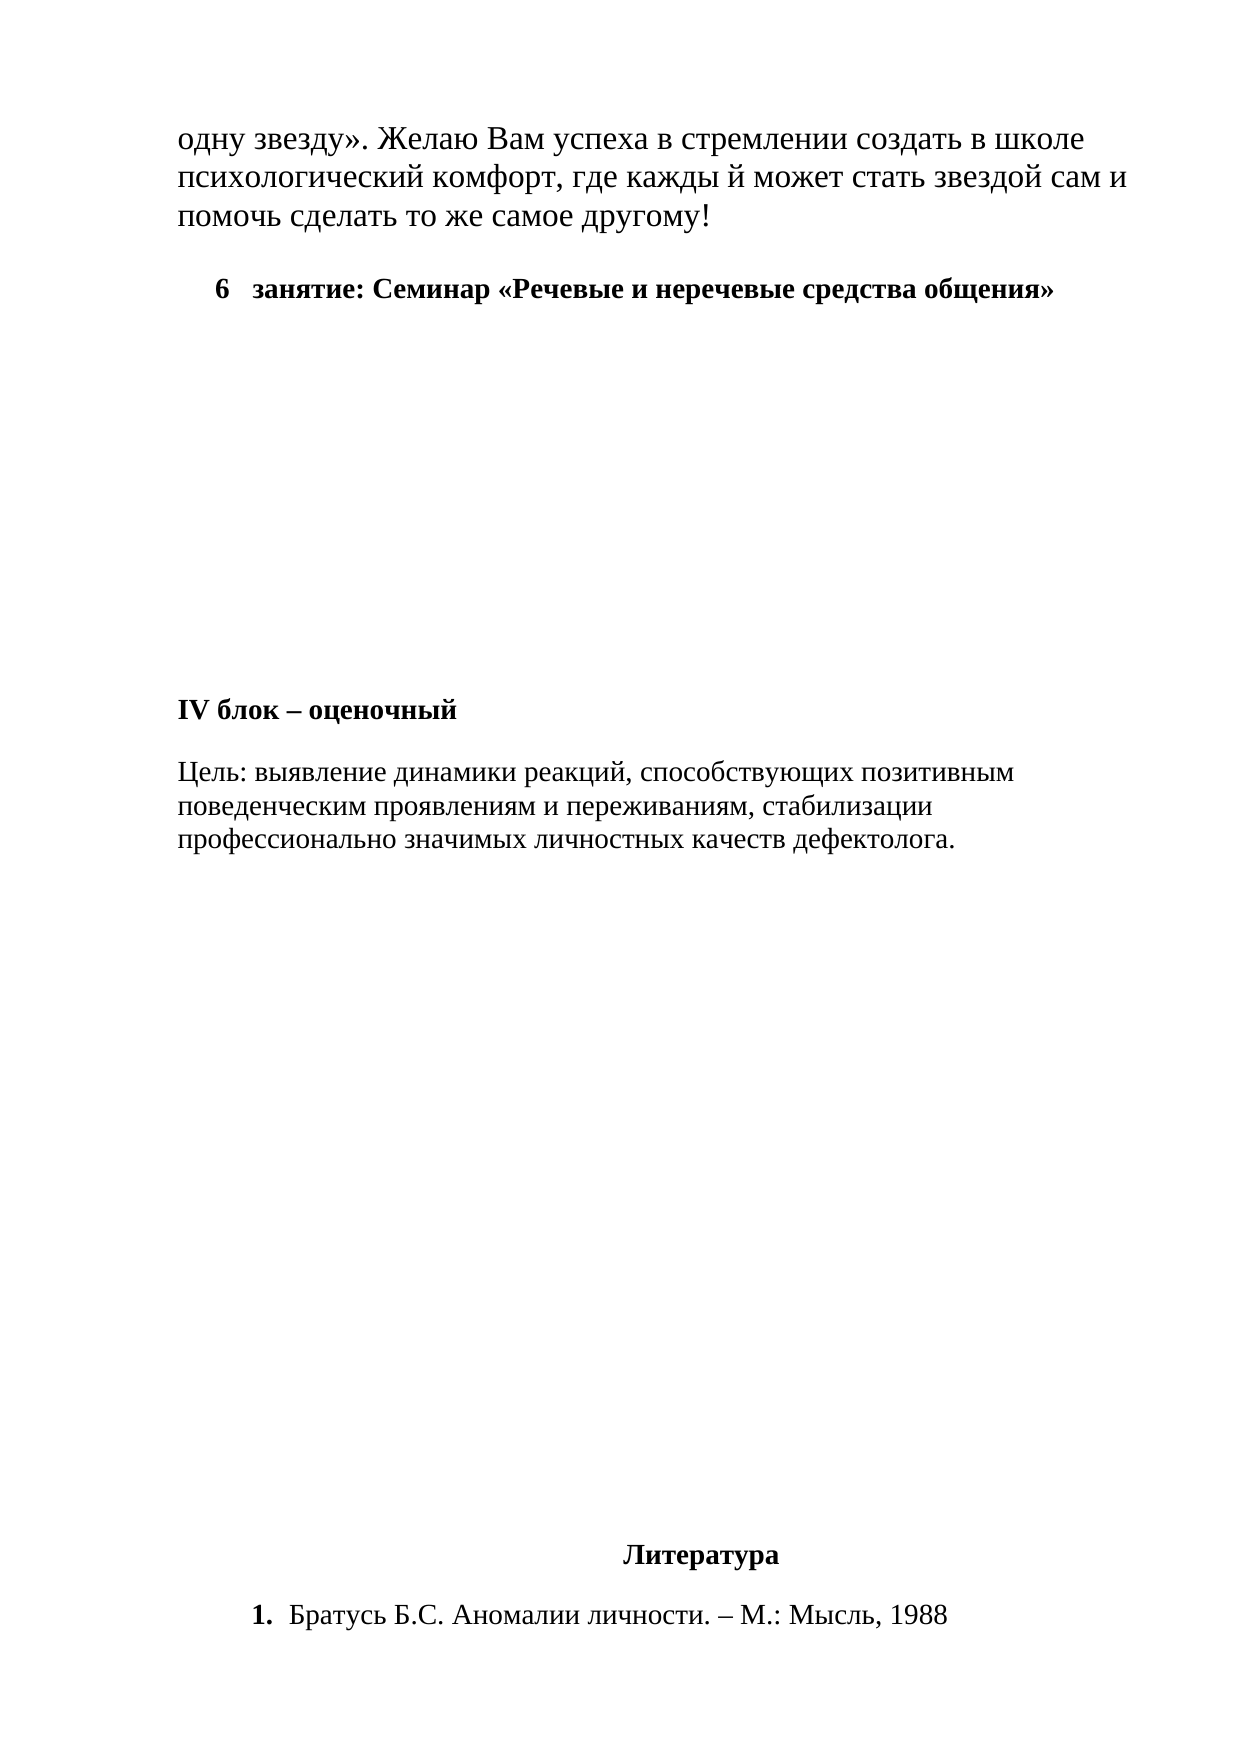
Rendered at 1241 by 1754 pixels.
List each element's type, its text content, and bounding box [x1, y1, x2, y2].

text IV блок – оценочный [177, 692, 1152, 725]
text одну звезду». Желаю Вам успеха в стремлении создать в школе психологический комфорт, где кажды й может стать звездой сам и помочь сделать то же самое другому! [177, 118, 1152, 233]
list Братусь Б.С. Аномалии личности. – М.: Мысль, 1988 [251, 1597, 1152, 1630]
text Цель: выявление динамики реакций, способствующих позитивным поведенческим проявлениям и переживаниям, стабилизации профессионально значимых личностных качеств дефектолога. [177, 754, 1152, 855]
text Литература [177, 1537, 1152, 1571]
list занятие: Семинар «Речевые и неречевые средства общения» [215, 271, 1152, 305]
